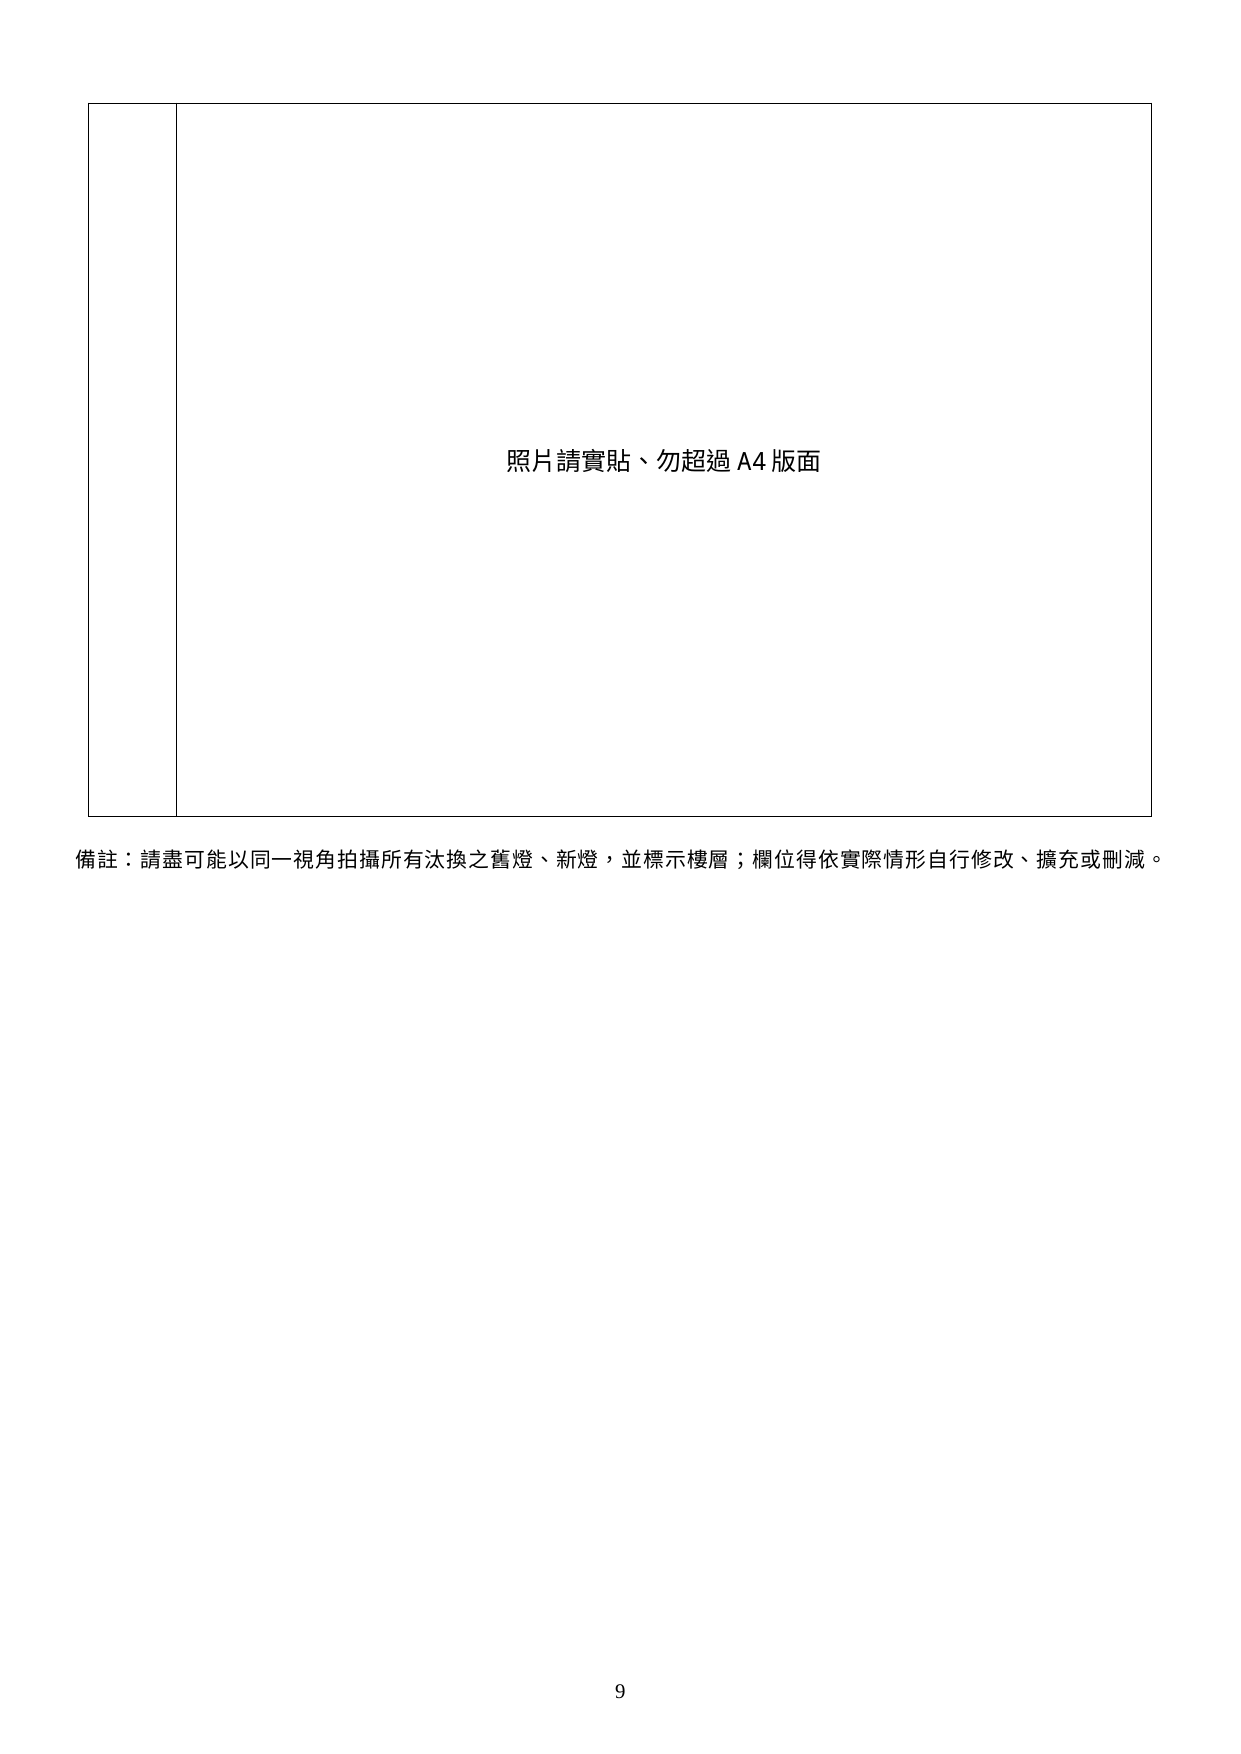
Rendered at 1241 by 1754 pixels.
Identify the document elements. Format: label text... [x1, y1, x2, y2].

text 備註：請盡可能以同一視角拍攝所有汰換之舊燈、新燈，並標示樓層；欄位得依實際情形自行修改、擴充或刪減。 [75, 817, 1165, 942]
table_cell 照片請實貼、勿超過A4版面 [177, 104, 1151, 816]
table_cell [89, 104, 176, 816]
